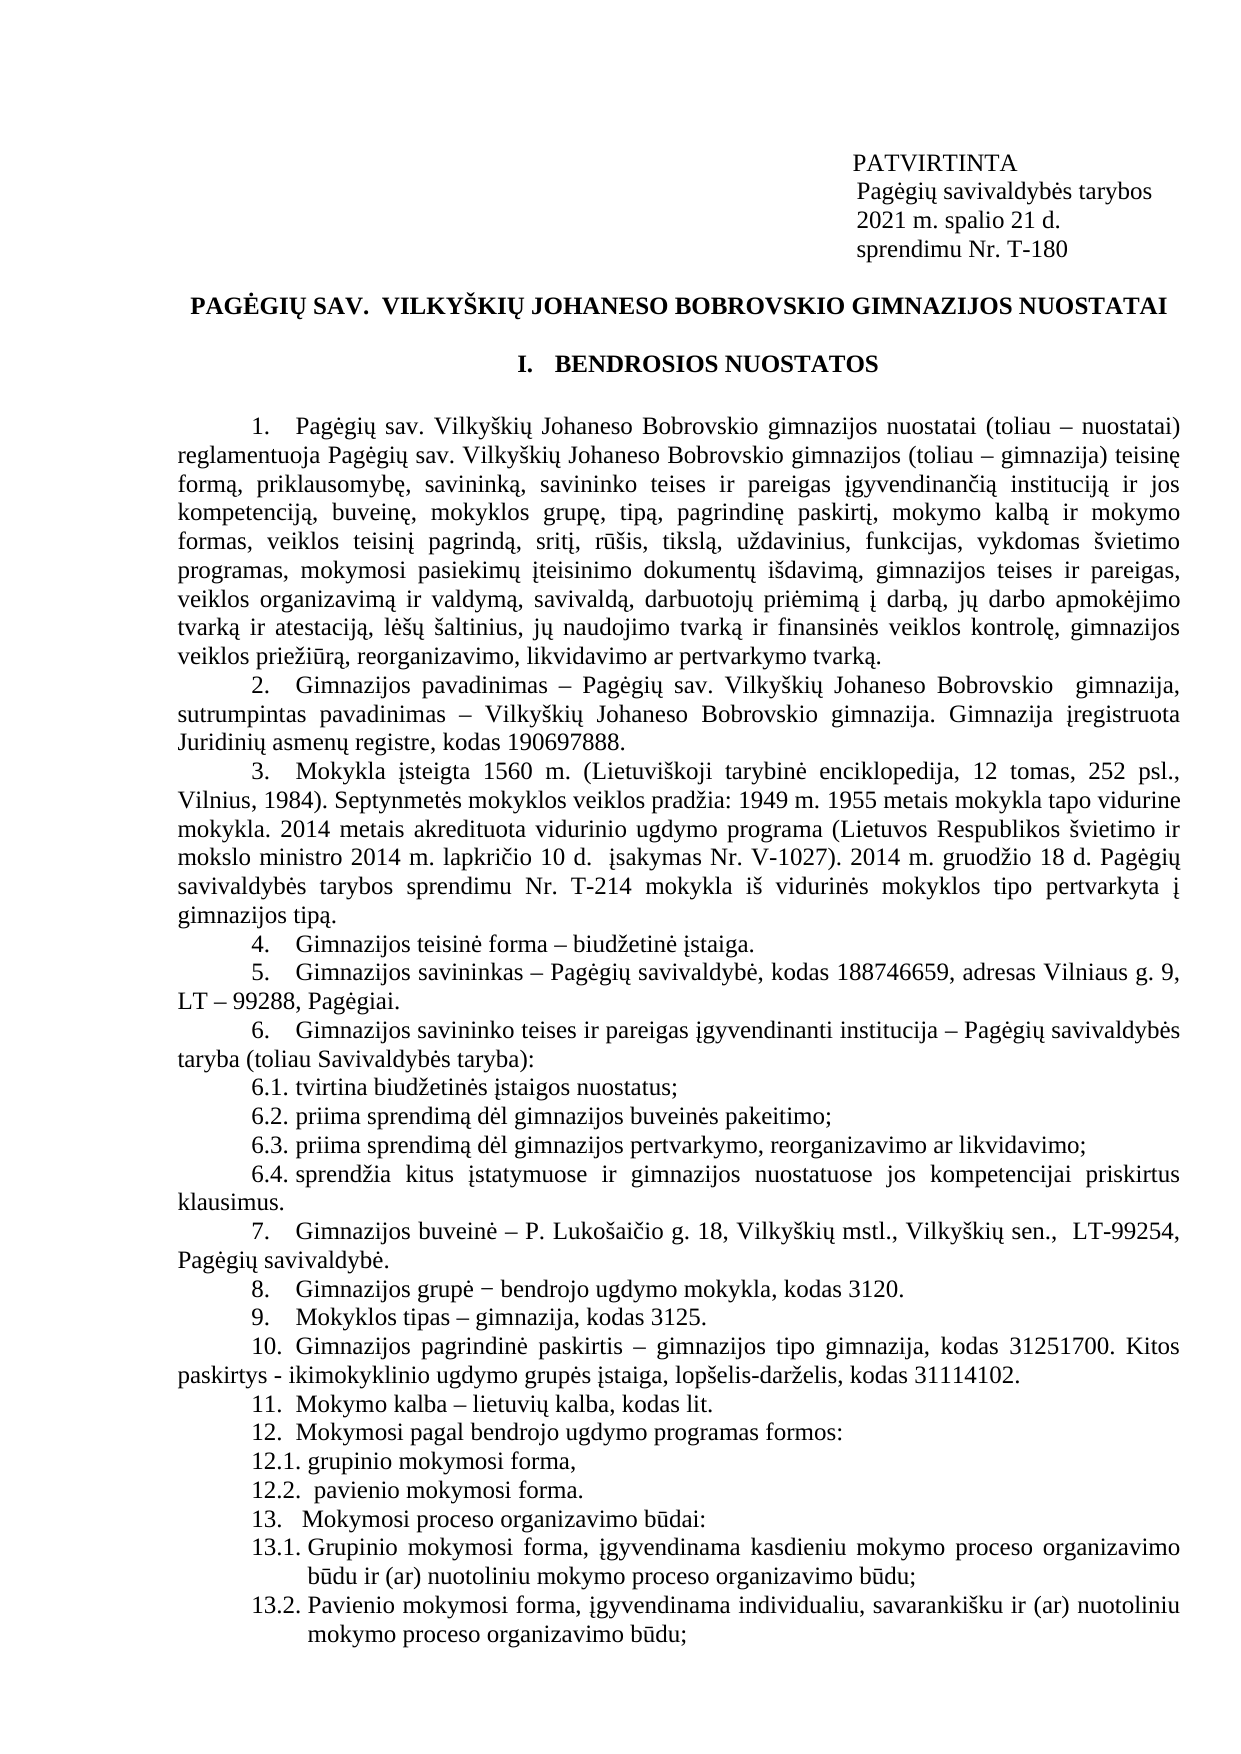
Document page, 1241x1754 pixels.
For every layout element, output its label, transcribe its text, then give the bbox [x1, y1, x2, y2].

text 6.2. priima sprendimą dėl gimnazijos buveinės pakeitimo; [177, 1101, 1181, 1130]
text 2. Gimnazijos pavadinimas – Pagėgių sav. Vilkyškių Johaneso Bobrovskio gimnazija, sutrumpintas pavadinimas – Vilkyškių Johaneso Bobrovskio gimnazija. Gimnazija įregistruota Juridinių asmenų registre, kodas 190697888. [177, 670, 1181, 756]
text 10. Gimnazijos pagrindinė paskirtis – gimnazijos tipo gimnazija, kodas 31251700. Kitos paskirtys - ikimokyklinio ugdymo grupės įstaiga, lopšelis-darželis, kodas 31114102. [177, 1331, 1181, 1389]
text 9. Mokyklos tipas – gimnazija, kodas 3125. [236, 1302, 1181, 1331]
text 7. Gimnazijos buveinė – P. Lukošaičio g. 18, Vilkyškių mstl., Vilkyškių sen., LT-99254, Pagėgių savivaldybė. [177, 1216, 1181, 1274]
text 13. Mokymosi proceso organizavimo būdai: [215, 1504, 1181, 1532]
text 13.2. Pavienio mokymosi forma, įgyvendinama individualiu, savarankišku ir (ar) nuotoliniu mokymo proceso organizavimo būdu; [251, 1590, 1181, 1647]
text 8. Gimnazijos grupė − bendrojo ugdymo mokykla, kodas 3120. [236, 1274, 1181, 1302]
text Pagėgių savivaldybės tarybos [177, 176, 1181, 205]
text 6. Gimnazijos savininko teises ir pareigas įgyvendinanti institucija – Pagėgių savivaldybės taryba (toliau Savivaldybės taryba): [177, 1015, 1181, 1072]
text 2021 m. spalio 21 d. [177, 205, 1181, 234]
text 6.3. priima sprendimą dėl gimnazijos pertvarkymo, reorganizavimo ar likvidavimo; [177, 1130, 1181, 1159]
text 6.4. sprendžia kitus įstatymuose ir gimnazijos nuostatuose jos kompetencijai priskirtus klausimus. [177, 1159, 1181, 1216]
text 4. Gimnazijos teisinė forma – biudžetinė įstaiga. [177, 929, 1181, 957]
text 1. Pagėgių sav. Vilkyškių Johaneso Bobrovskio gimnazijos nuostatai (toliau – nuostatai) reglamentuoja Pagėgių sav. Vilkyškių Johaneso Bobrovskio gimnazijos (toliau – gimnazija) teisinę formą, priklausomybę, savininką, savininko teises ir pareigas įgyvendinančią instituciją ir jos kompetenciją, buveinę, mokyklos grupę, tipą, pagrindinę paskirtį, mokymo kalbą ir mokymo formas, veiklos teisinį pagrindą, sritį, rūšis, tikslą, uždavinius, funkcijas, vykdomas švietimo programas, mokymosi pasiekimų įteisinimo dokumentų išdavimą, gimnazijos teises ir pareigas, veiklos organizavimą ir valdymą, savivaldą, darbuotojų priėmimą į darbą, jų darbo apmokėjimo tvarką ir atestaciją, lėšų šaltinius, jų naudojimo tvarką ir finansinės veiklos kontrolę, gimnazijos veiklos priežiūrą, reorganizavimo, likvidavimo ar pertvarkymo tvarką. [177, 411, 1181, 670]
text I. BENDROSIOS NUOSTATOS [215, 349, 1181, 378]
text sprendimu Nr. T-180 [177, 234, 1181, 263]
text PAGĖGIŲ SAV. VILKYŠKIŲ JOHANESO BOBROVSKIO GIMNAZIJOS NUOSTATAI [177, 291, 1181, 320]
text 12.1. grupinio mokymosi forma, [251, 1446, 1181, 1475]
text 12.2. pavienio mokymosi forma. [251, 1475, 1181, 1504]
text 12. Mokymosi pagal bendrojo ugdymo programas formos: [177, 1417, 1181, 1446]
text 13.1. Grupinio mokymosi forma, įgyvendinama kasdieniu mokymo proceso organizavimo būdu ir (ar) nuotoliniu mokymo proceso organizavimo būdu; [251, 1532, 1181, 1590]
text 11. Mokymo kalba – lietuvių kalba, kodas lit. [236, 1389, 1181, 1417]
text PATVIRTINTA [852, 148, 1181, 176]
text 5. Gimnazijos savininkas – Pagėgių savivaldybė, kodas 188746659, adresas Vilniaus g. 9, LT – 99288, Pagėgiai. [177, 957, 1181, 1015]
text 3. Mokykla įsteigta 1560 m. (Lietuviškoji tarybinė enciklopedija, 12 tomas, 252 psl., Vilnius, 1984). Septynmetės mokyklos veiklos pradžia: 1949 m. 1955 metais mokykla tapo vidurine mokykla. 2014 metais akredituota vidurinio ugdymo programa (Lietuvos Respublikos švietimo ir mokslo ministro 2014 m. lapkričio 10 d. įsakymas Nr. V-1027). 2014 m. gruodžio 18 d. Pagėgių savivaldybės tarybos sprendimu Nr. T-214 mokykla iš vidurinės mokyklos tipo pertvarkyta į gimnazijos tipą. [177, 756, 1181, 929]
text 6.1. tvirtina biudžetinės įstaigos nuostatus; [177, 1072, 1181, 1101]
